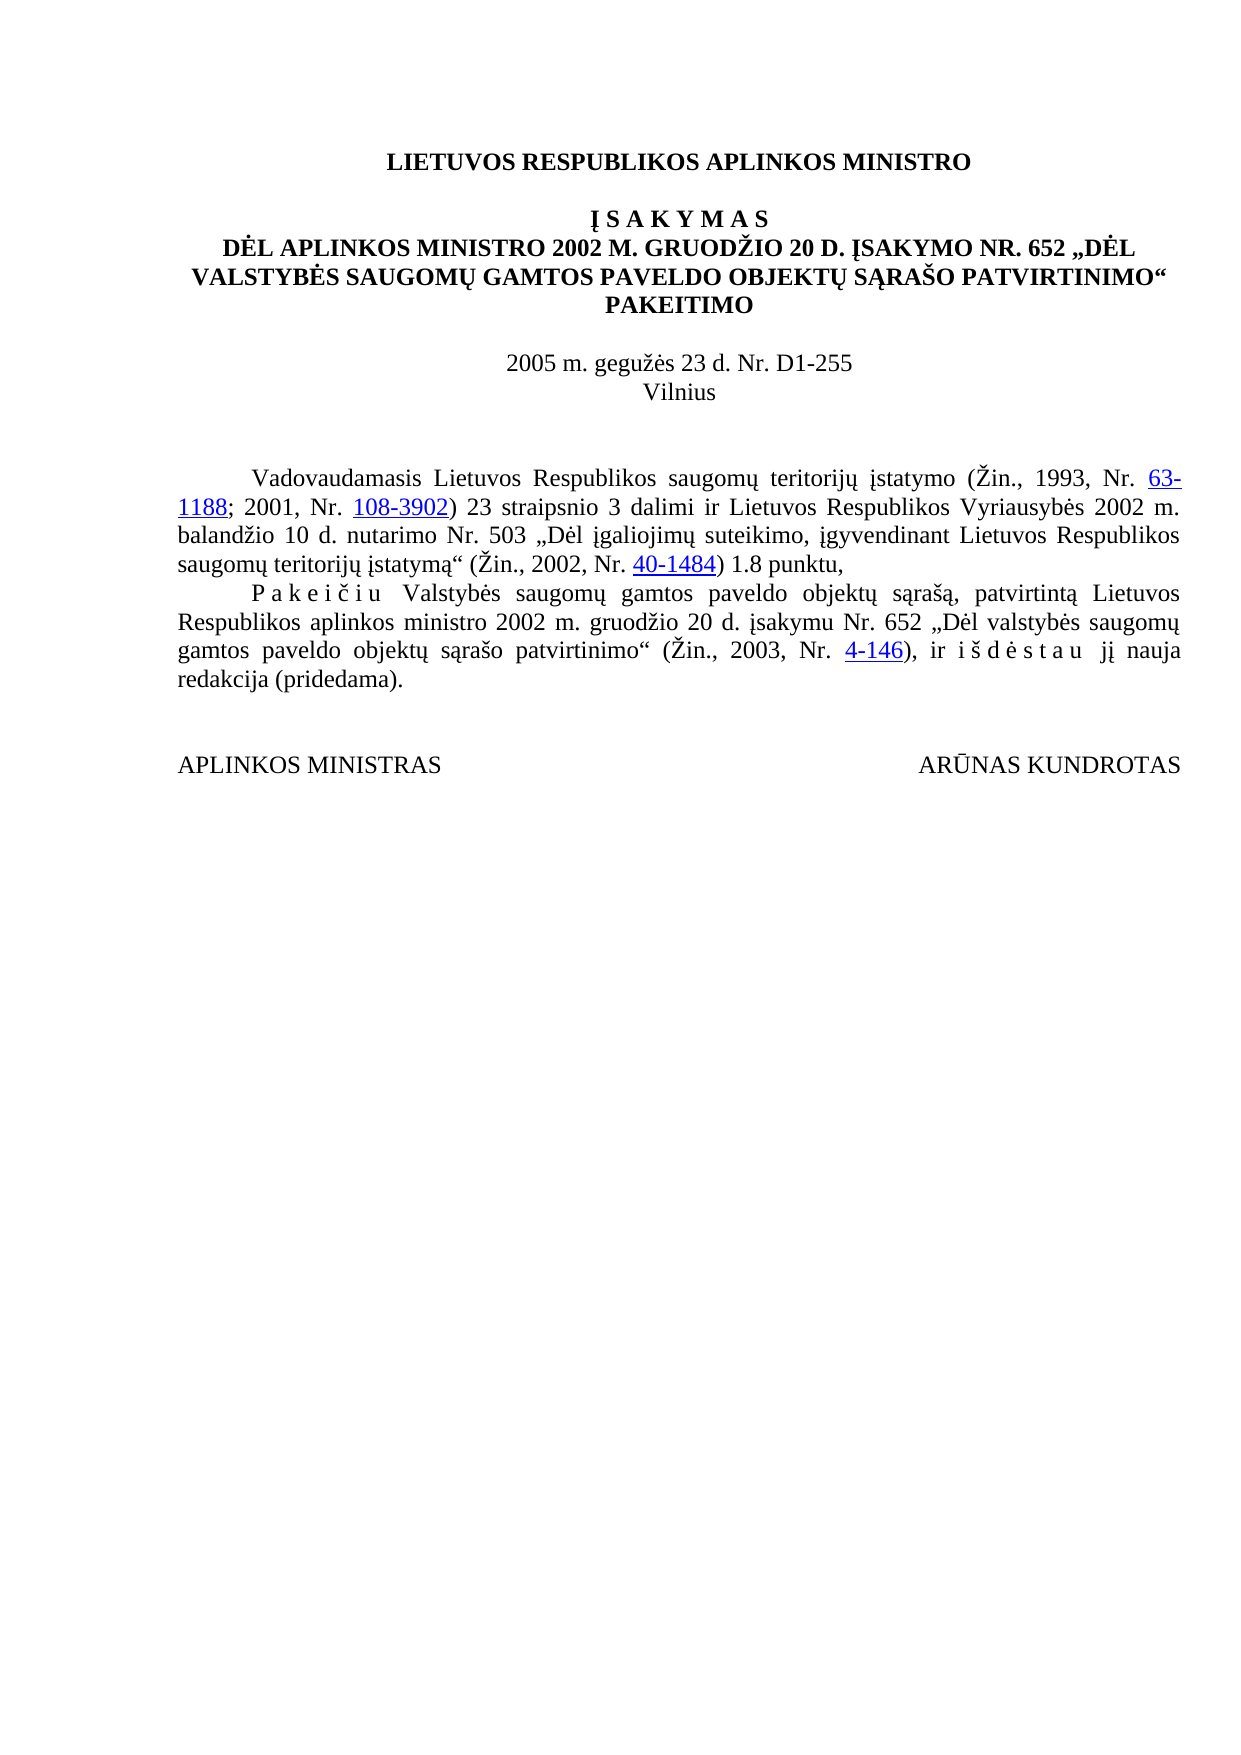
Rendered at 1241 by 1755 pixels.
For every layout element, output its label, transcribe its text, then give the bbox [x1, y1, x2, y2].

text Pakeičiu Valstybės saugomų gamtos paveldo objektų sąrašą, patvirtintą Lietuvos Respublikos aplinkos ministro 2002 m. gruodžio 20 d. įsakymu Nr. 652 „Dėl valstybės saugomų gamtos paveldo objektų sąrašo patvirtinimo“ (Žin., 2003, Nr. 4-146), ir išdėstau jį nauja redakcija (pridedama). [177, 578, 1181, 693]
text Vilnius [177, 377, 1181, 406]
text APLINKOS MINISTRAS ARŪNAS KUNDROTAS [177, 751, 1181, 779]
text 2005 m. gegužės 23 d. Nr. D1-255 [177, 348, 1181, 377]
text DĖL APLINKOS MINISTRO 2002 M. GRUODŽIO 20 D. ĮSAKYMO NR. 652 „DĖL VALSTYBĖS SAUGOMŲ GAMTOS PAVELDO OBJEKTŲ SĄRAŠO PATVIRTINIMO“ PAKEITIMO [177, 233, 1181, 319]
text Vadovaudamasis Lietuvos Respublikos saugomų teritorijų įstatymo (Žin., 1993, Nr. 63-1188; 2001, Nr. 108-3902) 23 straipsnio 3 dalimi ir Lietuvos Respublikos Vyriausybės 2002 m. balandžio 10 d. nutarimo Nr. 503 „Dėl įgaliojimų suteikimo, įgyvendinant Lietuvos Respublikos saugomų teritorijų įstatymą“ (Žin., 2002, Nr. 40-1484) 1.8 punktu, [177, 463, 1181, 578]
text Į S A K Y M A S [177, 204, 1181, 233]
text LIETUVOS RESPUBLIKOS APLINKOS MINISTRO [177, 147, 1181, 176]
